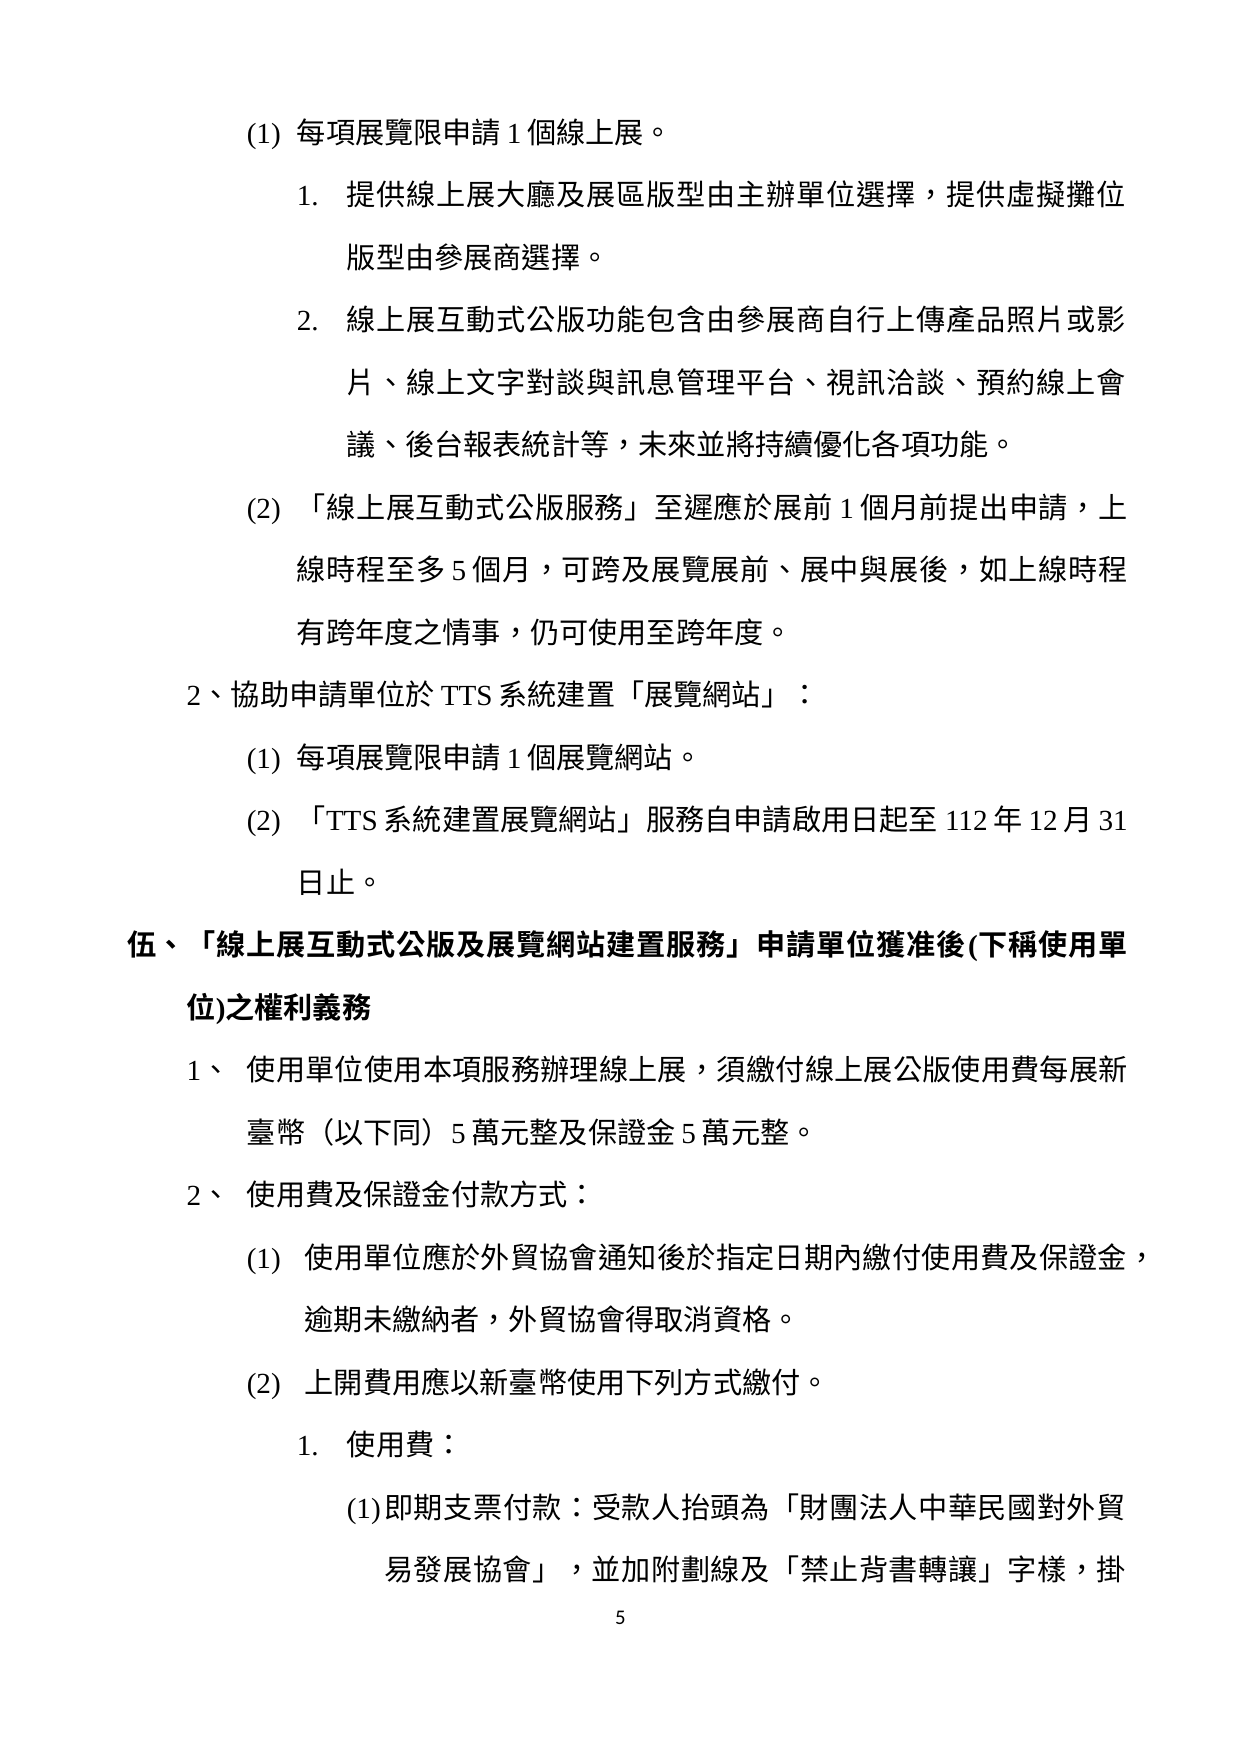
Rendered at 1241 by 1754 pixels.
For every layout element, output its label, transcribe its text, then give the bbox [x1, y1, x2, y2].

list 線上展互動式公版功能包含由參展商自行上傳產品照片或影片、線上文字對談與訊息管理平台、視訊洽談、預約線上會議、後台報表統計等，未來並將持續優化各項功能。 [297, 276, 1128, 464]
list 提供線上展大廳及展區版型由主辦單位選擇，提供虛擬攤位版型由參展商選擇。 [297, 151, 1128, 276]
list 每項展覽限申請1個線上展。 [247, 89, 1128, 151]
list 即期支票付款：受款人抬頭為「財團法人中華民國對外貿易發展協會」，並加附劃線及「禁止背書轉讓」字樣，掛 [347, 1464, 1128, 1589]
list 「線上展互動式公版服務」至遲應於展前1個月前提出申請，上線時程至多5個月，可跨及展覽展前、展中與展後，如上線時程有跨年度之情事，仍可使用至跨年度。 [247, 464, 1128, 651]
list 「TTS系統建置展覽網站」服務自申請啟用日起至112年12月31日止。 [247, 776, 1128, 901]
list 協助申請單位於TTS系統建置「展覽網站」： [186, 651, 1128, 714]
list 上開費用應以新臺幣使用下列方式繳付。 [247, 1339, 1128, 1401]
list 使用費及保證金付款方式： [186, 1151, 1128, 1214]
list 使用單位使用本項服務辦理線上展，須繳付線上展公版使用費每展新臺幣（以下同）5萬元整及保證金5萬元整。 [186, 1026, 1128, 1151]
list 使用費： [297, 1401, 1128, 1464]
list 使用單位應於外貿協會通知後於指定日期內繳付使用費及保證金，逾期未繳納者，外貿協會得取消資格。 [247, 1214, 1128, 1339]
list 每項展覽限申請1個展覽網站。 [247, 714, 1128, 776]
list 「線上展互動式公版及展覽網站建置服務」申請單位獲准後(下稱使用單位)之權利義務 [127, 901, 1128, 1026]
